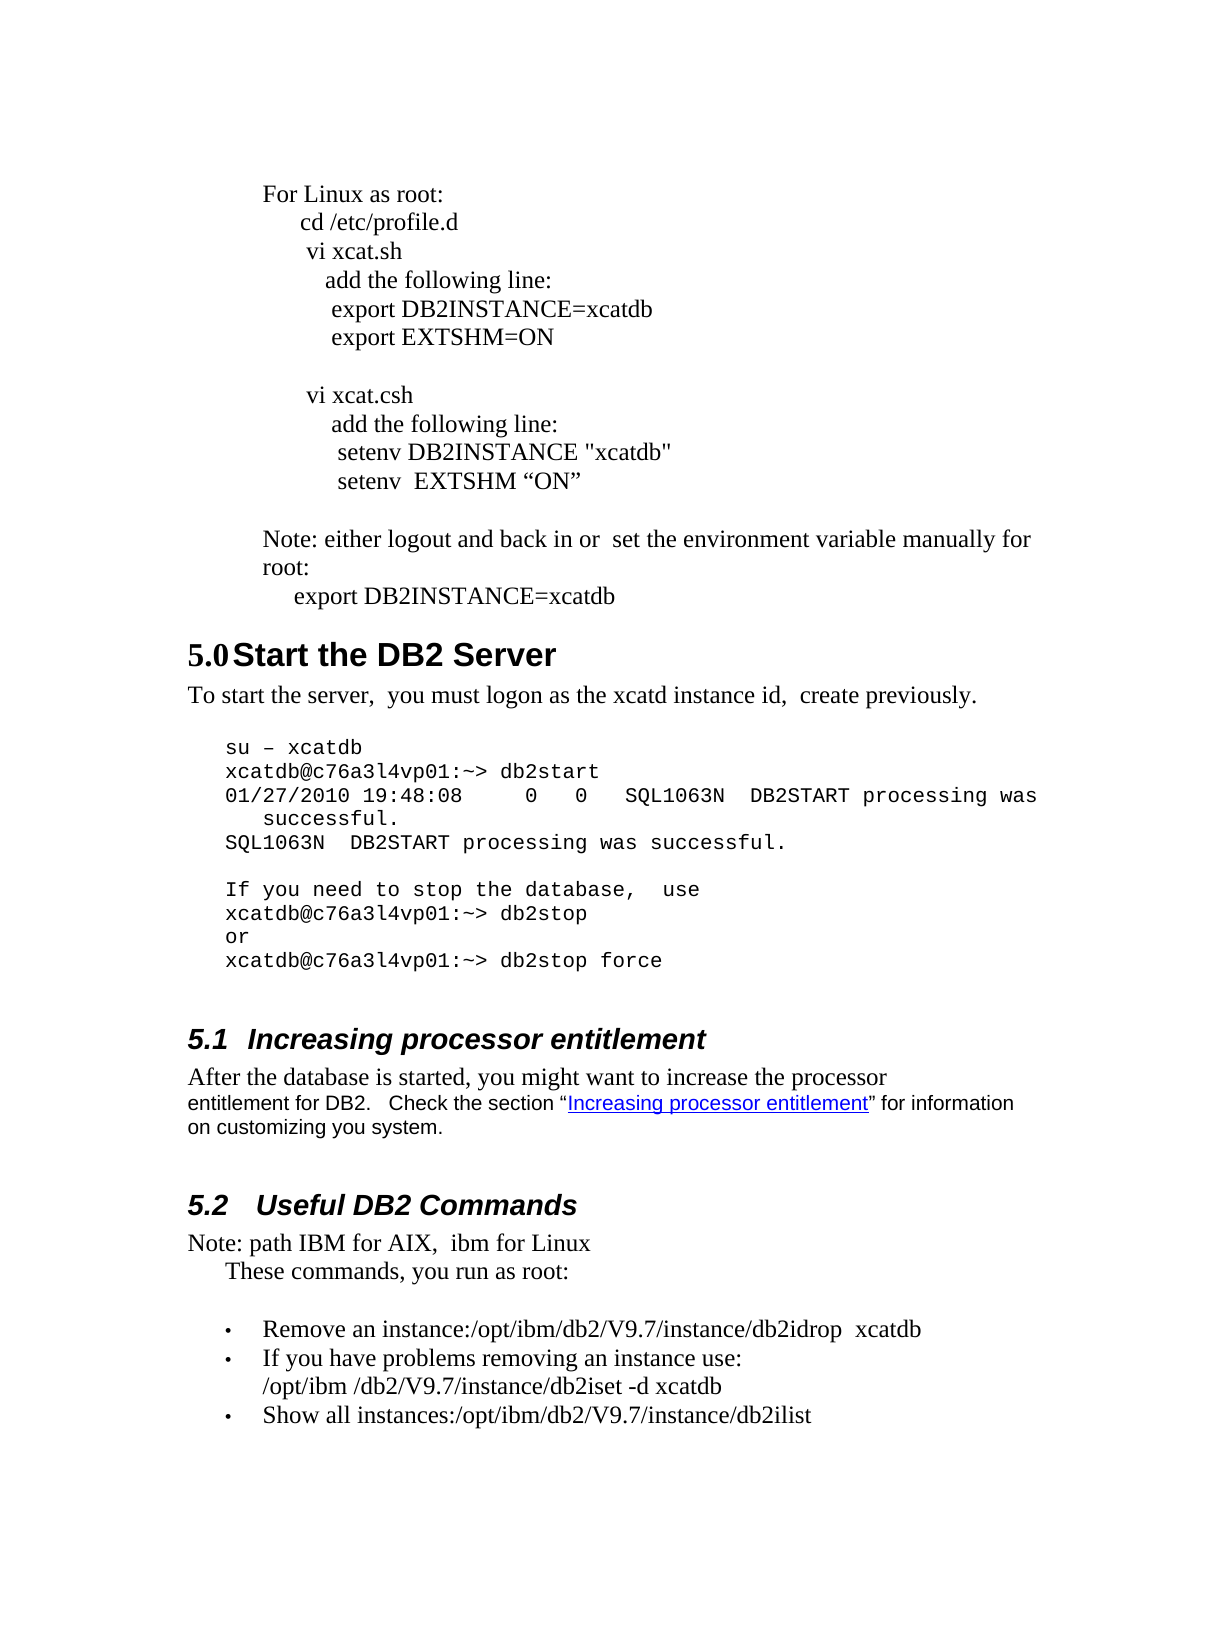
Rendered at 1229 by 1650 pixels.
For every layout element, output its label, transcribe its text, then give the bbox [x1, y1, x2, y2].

text Note: path IBM for AIX, ibm for Linux [187, 1228, 1041, 1256]
text xcatdb@c76a3l4vp01:~> db2stop [225, 903, 1041, 926]
text vi xcat.csh [225, 380, 1041, 409]
list For Linux as root: [225, 179, 1041, 207]
text These commands, you run as root: [187, 1256, 1041, 1285]
list vi xcat.sh [225, 236, 1041, 265]
list export EXTSHM=ON [225, 322, 1041, 351]
list /opt/ibm /db2/V9.7/instance/db2iset -d xcatdb [225, 1371, 1041, 1400]
list cd /etc/profile.d [225, 207, 1041, 236]
text export DB2INSTANCE=xcatdb [225, 581, 1041, 610]
text SQL1063N DB2START processing was successful. [225, 832, 1041, 856]
subtitle Start the DB2 Server [187, 635, 1041, 673]
text 01/27/2010 19:48:08 0 0 SQL1063N DB2START processing was successful. [225, 784, 1041, 832]
text su – xcatdb [225, 737, 1041, 761]
text xcatdb@c76a3l4vp01:~> db2start [225, 761, 1041, 784]
text To start the server, you must logon as the xcatd instance id, create previously. [187, 680, 1041, 708]
list If you have problems removing an instance use: [225, 1343, 1041, 1371]
list add the following line: [225, 265, 1041, 294]
text or [225, 926, 1041, 950]
text setenv EXTSHM “ON” [225, 466, 1041, 495]
text After the database is started, you might want to increase the processor [187, 1062, 1041, 1091]
text setenv DB2INSTANCE "xcatdb" [225, 437, 1041, 466]
subtitle Increasing processor entitlement [187, 1022, 1041, 1056]
list Remove an instance:/opt/ibm/db2/V9.7/instance/db2idrop xcatdb [225, 1314, 1041, 1343]
text xcatdb@c76a3l4vp01:~> db2stop force [225, 950, 1041, 974]
list export DB2INSTANCE=xcatdb [225, 294, 1041, 322]
text add the following line: [225, 409, 1041, 437]
subtitle Useful DB2 Commands [187, 1188, 1041, 1221]
text If you need to stop the database, use [225, 879, 1041, 903]
text Note: either logout and back in or set the environment variable manually for root: [225, 524, 1041, 581]
text entitlement for DB2. Check the section “Increasing processor entitlement” for information on customizing you system. [187, 1091, 1041, 1139]
list Show all instances:/opt/ibm/db2/V9.7/instance/db2ilist [225, 1400, 1041, 1429]
